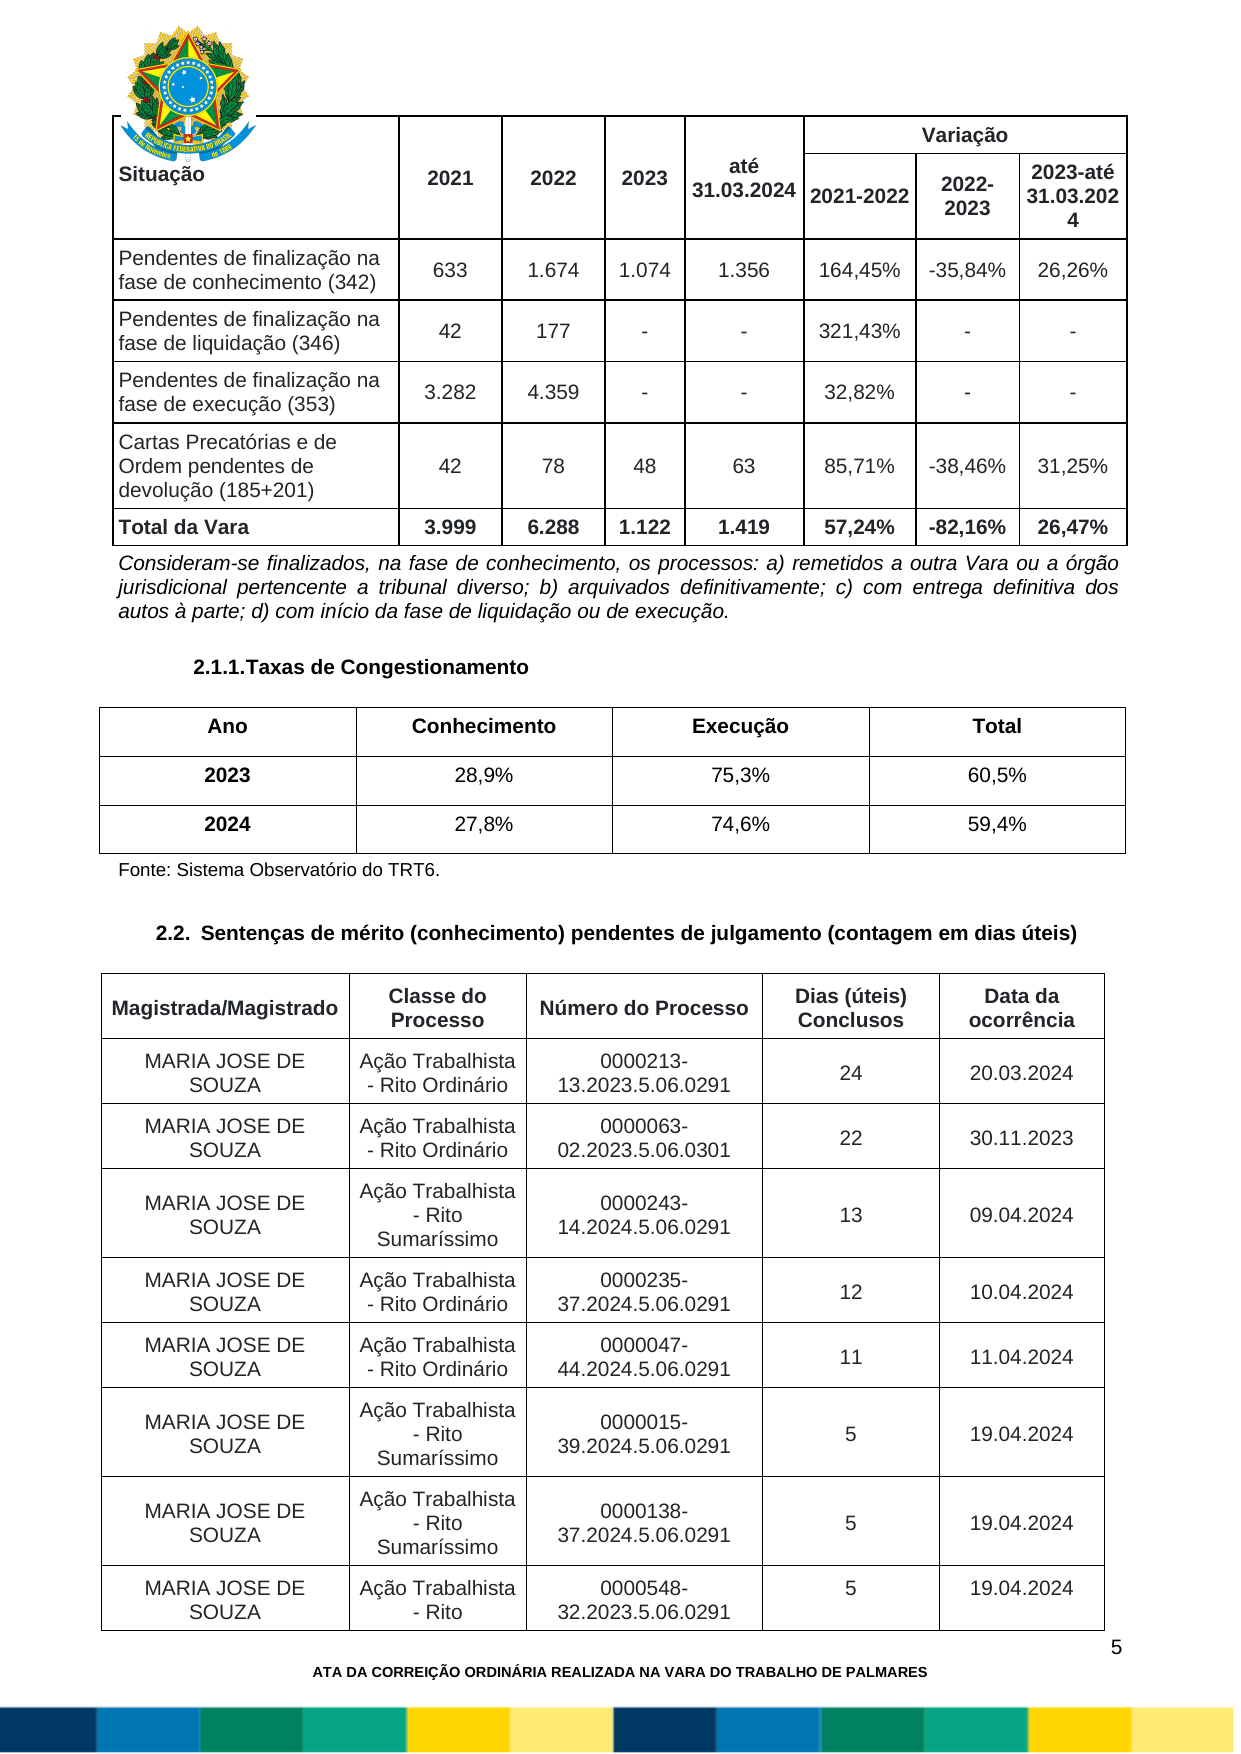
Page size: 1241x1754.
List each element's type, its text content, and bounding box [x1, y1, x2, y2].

table_header Conhecimento [357, 708, 612, 756]
table_header até 31.03.2024 [686, 117, 803, 238]
table_cell 24 [763, 1039, 939, 1103]
table_cell - [606, 362, 684, 422]
table_cell 1.674 [503, 240, 604, 299]
table_cell 0000548-32.2023.5.06.0291 [527, 1566, 762, 1630]
table_cell Total da Vara [114, 509, 398, 545]
table_cell - [686, 362, 803, 422]
table_cell - [917, 362, 1019, 422]
table_cell 31,25% [1020, 424, 1126, 507]
table_cell - [606, 301, 684, 361]
table_header 2022 [503, 117, 604, 238]
table_cell 12 [763, 1258, 939, 1322]
table_cell MARIA JOSE DE SOUZA [102, 1477, 349, 1565]
table_cell MARIA JOSE DE SOUZA [102, 1039, 349, 1103]
table_cell 0000138-37.2024.5.06.0291 [527, 1477, 762, 1565]
table_cell 177 [503, 301, 604, 361]
table_cell MARIA JOSE DE SOUZA [102, 1388, 349, 1476]
table_header Número do Processo [527, 974, 762, 1038]
table_cell Ação Trabalhista - Rito Ordinário [350, 1258, 526, 1322]
table_cell 13 [763, 1169, 939, 1257]
table_cell 85,71% [805, 424, 915, 507]
table_cell 42 [400, 424, 501, 507]
table_cell - [1020, 362, 1126, 422]
table_cell 26,26% [1020, 240, 1126, 299]
table_cell 164,45% [805, 240, 915, 299]
table_cell MARIA JOSE DE SOUZA [102, 1323, 349, 1387]
table_cell Pendentes de finalização na fase de conhecimento (342) [114, 240, 398, 299]
table_cell -35,84% [917, 240, 1019, 299]
table_cell - [686, 301, 803, 361]
list Sentenças de mérito (conhecimento) pendentes de julgamento (contagem em dias úteis) [156, 921, 1122, 945]
table_header 2023 [606, 117, 684, 238]
table_cell Ação Trabalhista - Rito [350, 1566, 526, 1630]
table_cell 27,8% [357, 806, 612, 853]
table_cell 59,4% [870, 806, 1125, 853]
table_cell 0000047-44.2024.5.06.0291 [527, 1323, 762, 1387]
table_cell Ação Trabalhista - Rito Sumaríssimo [350, 1169, 526, 1257]
table_header Situação [114, 117, 398, 238]
table_cell - [917, 301, 1019, 361]
list Taxas de Congestionamento [193, 655, 1122, 679]
table_cell 42 [400, 301, 501, 361]
table_cell Ação Trabalhista - Rito Sumaríssimo [350, 1388, 526, 1476]
table_cell MARIA JOSE DE SOUZA [102, 1566, 349, 1630]
table_cell 1.356 [686, 240, 803, 299]
table_cell 48 [606, 424, 684, 507]
table_cell 57,24% [805, 509, 915, 545]
table_cell 19.04.2024 [940, 1566, 1104, 1630]
table_cell 1.074 [606, 240, 684, 299]
table_cell 11 [763, 1323, 939, 1387]
table_cell 19.04.2024 [940, 1477, 1104, 1565]
table_cell 1.419 [686, 509, 803, 545]
table_cell 75,3% [613, 757, 869, 804]
table_cell 5 [763, 1477, 939, 1565]
table_header Data da ocorrência [940, 974, 1104, 1038]
table_cell Ação Trabalhista - Rito Ordinário [350, 1039, 526, 1103]
table_cell 0000063-02.2023.5.06.0301 [527, 1104, 762, 1168]
table_cell 63 [686, 424, 803, 507]
table_cell 321,43% [805, 301, 915, 361]
table_cell 11.04.2024 [940, 1323, 1104, 1387]
table_cell Pendentes de finalização na fase de execução (353) [114, 362, 398, 422]
table_cell 0000235-37.2024.5.06.0291 [527, 1258, 762, 1322]
table_cell 60,5% [870, 757, 1125, 804]
table_header Total [870, 708, 1125, 756]
table_cell MARIA JOSE DE SOUZA [102, 1169, 349, 1257]
table_cell 09.04.2024 [940, 1169, 1104, 1257]
table_cell 0000015-39.2024.5.06.0291 [527, 1388, 762, 1476]
table_cell 2021-2022 [805, 154, 915, 238]
text Fonte: Sistema Observatório do TRT6. [118, 858, 1122, 880]
table_header 2021 [400, 117, 501, 238]
table_cell Ação Trabalhista - Rito Sumaríssimo [350, 1477, 526, 1565]
table_header Dias (úteis) Conclusos [763, 974, 939, 1038]
table_cell Ação Trabalhista - Rito Ordinário [350, 1323, 526, 1387]
table_cell - [1020, 301, 1126, 361]
table_cell 2023 [100, 757, 356, 804]
table_cell 0000243-14.2024.5.06.0291 [527, 1169, 762, 1257]
table_cell 2023-até 31.03.2024 [1020, 154, 1126, 238]
table_cell 30.11.2023 [940, 1104, 1104, 1168]
table_cell 10.04.2024 [940, 1258, 1104, 1322]
table_cell 3.282 [400, 362, 501, 422]
table_cell 20.03.2024 [940, 1039, 1104, 1103]
table_cell 2022-2023 [917, 154, 1019, 238]
table_header Classe do Processo [350, 974, 526, 1038]
table_cell 32,82% [805, 362, 915, 422]
table_cell 74,6% [613, 806, 869, 853]
table_cell 1.122 [606, 509, 684, 545]
text Consideram-se finalizados, na fase de conhecimento, os processos: a) remetidos a outra Vara ou a órgão jurisdicional pertencente a tribunal diverso; b) arquivados definitivamente; c) com entrega definitiva dos autos à parte; d) com início da fase de liquidação ou de execução. [118, 551, 1122, 622]
table_cell 3.999 [400, 509, 501, 545]
table_cell MARIA JOSE DE SOUZA [102, 1104, 349, 1168]
table_header Ano [100, 708, 356, 756]
table_cell 78 [503, 424, 604, 507]
table_cell 2024 [100, 806, 356, 853]
table_cell -38,46% [917, 424, 1019, 507]
table_cell 4.359 [503, 362, 604, 422]
table_cell 26,47% [1020, 509, 1126, 545]
table_cell 28,9% [357, 757, 612, 804]
table_cell Cartas Precatórias e de Ordem pendentes de devolução (185+201) [114, 424, 398, 507]
table_header Execução [613, 708, 869, 756]
table_cell 6.288 [503, 509, 604, 545]
table_cell 22 [763, 1104, 939, 1168]
table_header Magistrada/Magistrado [102, 974, 349, 1038]
table_cell 5 [763, 1388, 939, 1476]
table_cell Ação Trabalhista - Rito Ordinário [350, 1104, 526, 1168]
table_cell -82,16% [917, 509, 1019, 545]
table_cell 0000213-13.2023.5.06.0291 [527, 1039, 762, 1103]
table_cell 5 [763, 1566, 939, 1630]
table_cell 19.04.2024 [940, 1388, 1104, 1476]
table_cell 633 [400, 240, 501, 299]
table_header Variação [805, 117, 1126, 153]
table_cell MARIA JOSE DE SOUZA [102, 1258, 349, 1322]
table_cell Pendentes de finalização na fase de liquidação (346) [114, 301, 398, 361]
